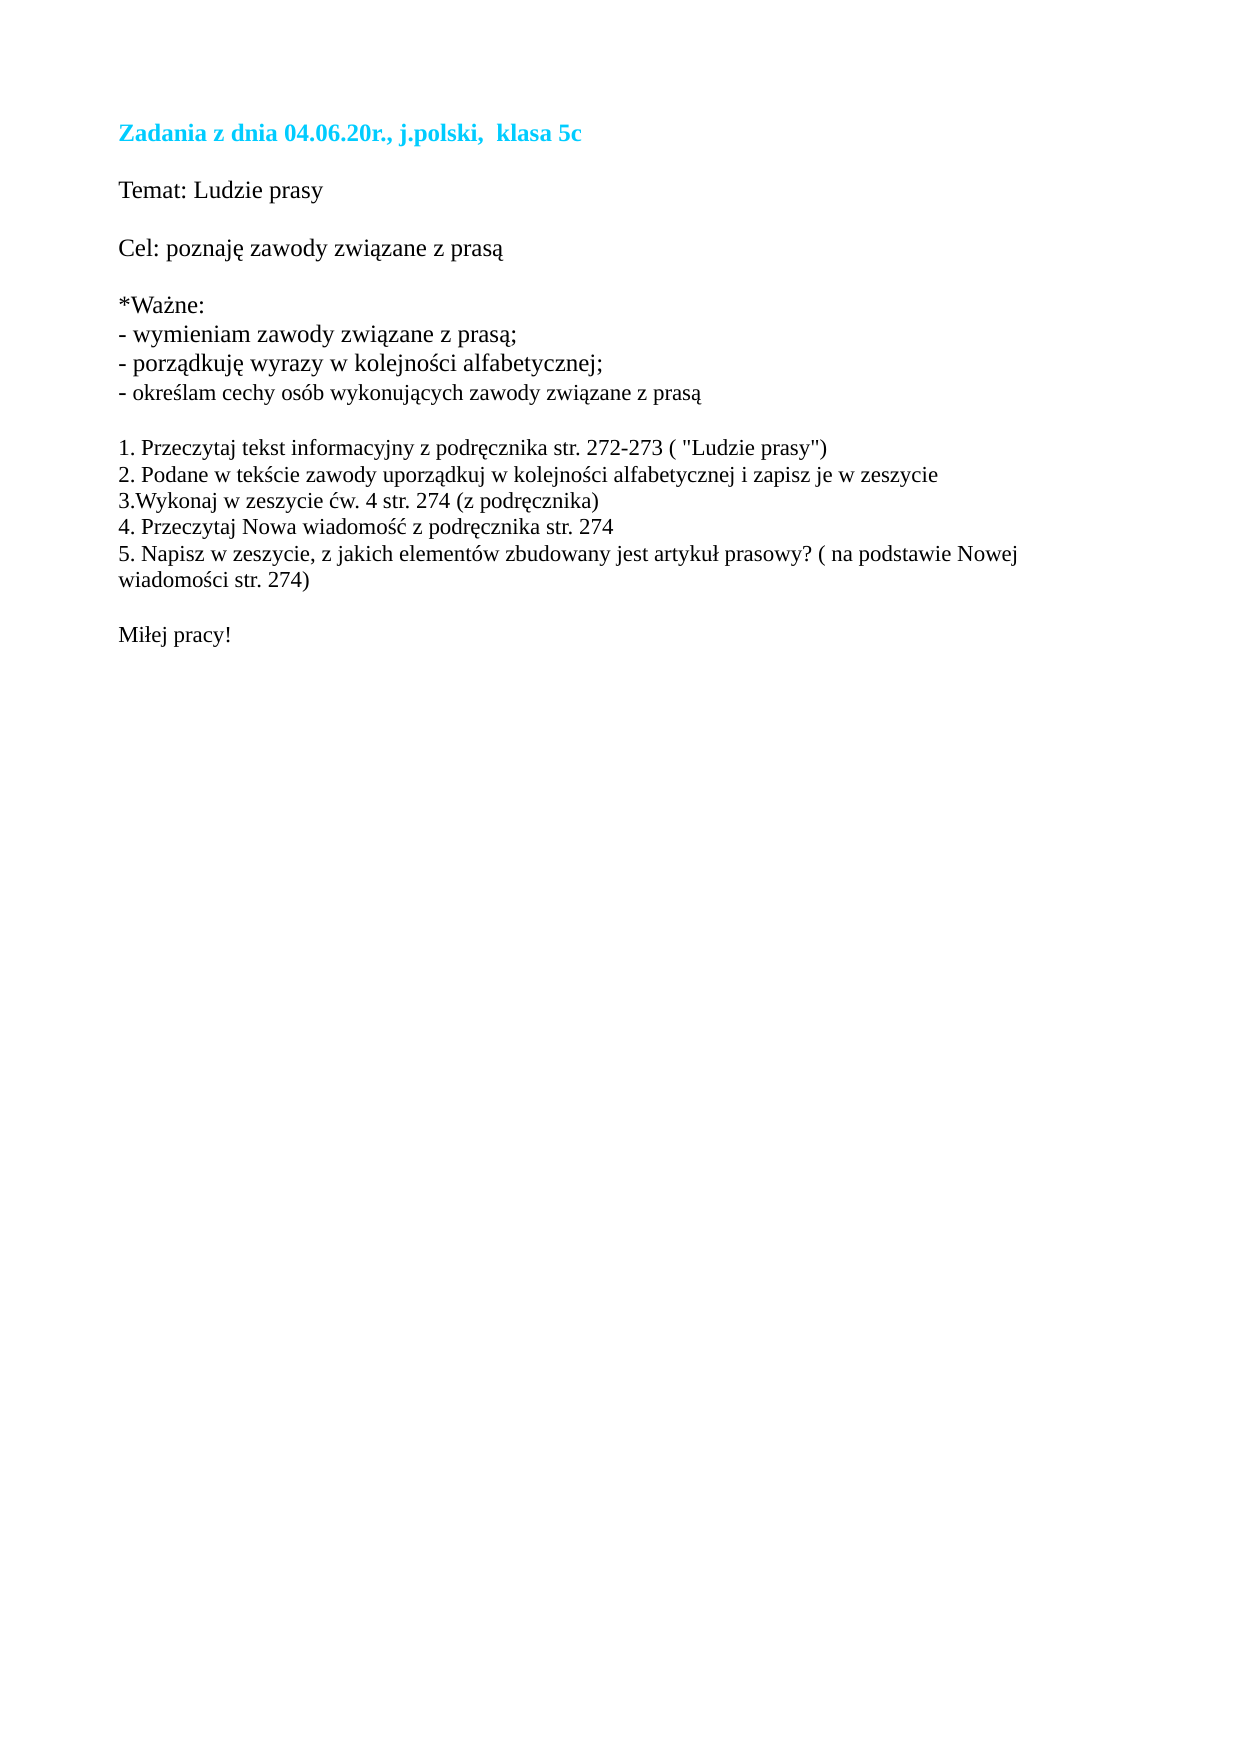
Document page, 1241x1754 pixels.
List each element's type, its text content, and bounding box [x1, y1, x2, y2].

text *Ważne: [118, 291, 1122, 319]
text Cel: poznaję zawody związane z prasą [118, 233, 1122, 262]
text 4. Przeczytaj Nowa wiadomość z podręcznika str. 274 [118, 513, 1122, 540]
text Miłej pracy! [118, 621, 1122, 648]
text 1. Przeczytaj tekst informacyjny z podręcznika str. 272-273 ( "Ludzie prasy") [118, 434, 1122, 461]
text Zadania z dnia 04.06.20r., j.polski, klasa 5c [118, 118, 1122, 147]
text - porządkuję wyrazy w kolejności alfabetycznej; [118, 348, 1122, 377]
text Temat: Ludzie prasy [118, 176, 1122, 204]
text - wymieniam zawody związane z prasą; [118, 319, 1122, 348]
text - określam cechy osób wykonujących zawody związane z prasą [118, 377, 1122, 406]
text 5. Napisz w zeszycie, z jakich elementów zbudowany jest artykuł prasowy? ( na podstawie Nowej wiadomości str. 274) [118, 540, 1122, 592]
text 2. Podane w tekście zawody uporządkuj w kolejności alfabetycznej i zapisz je w zeszycie [118, 461, 1122, 487]
text 3.Wykonaj w zeszycie ćw. 4 str. 274 (z podręcznika) [118, 487, 1122, 513]
